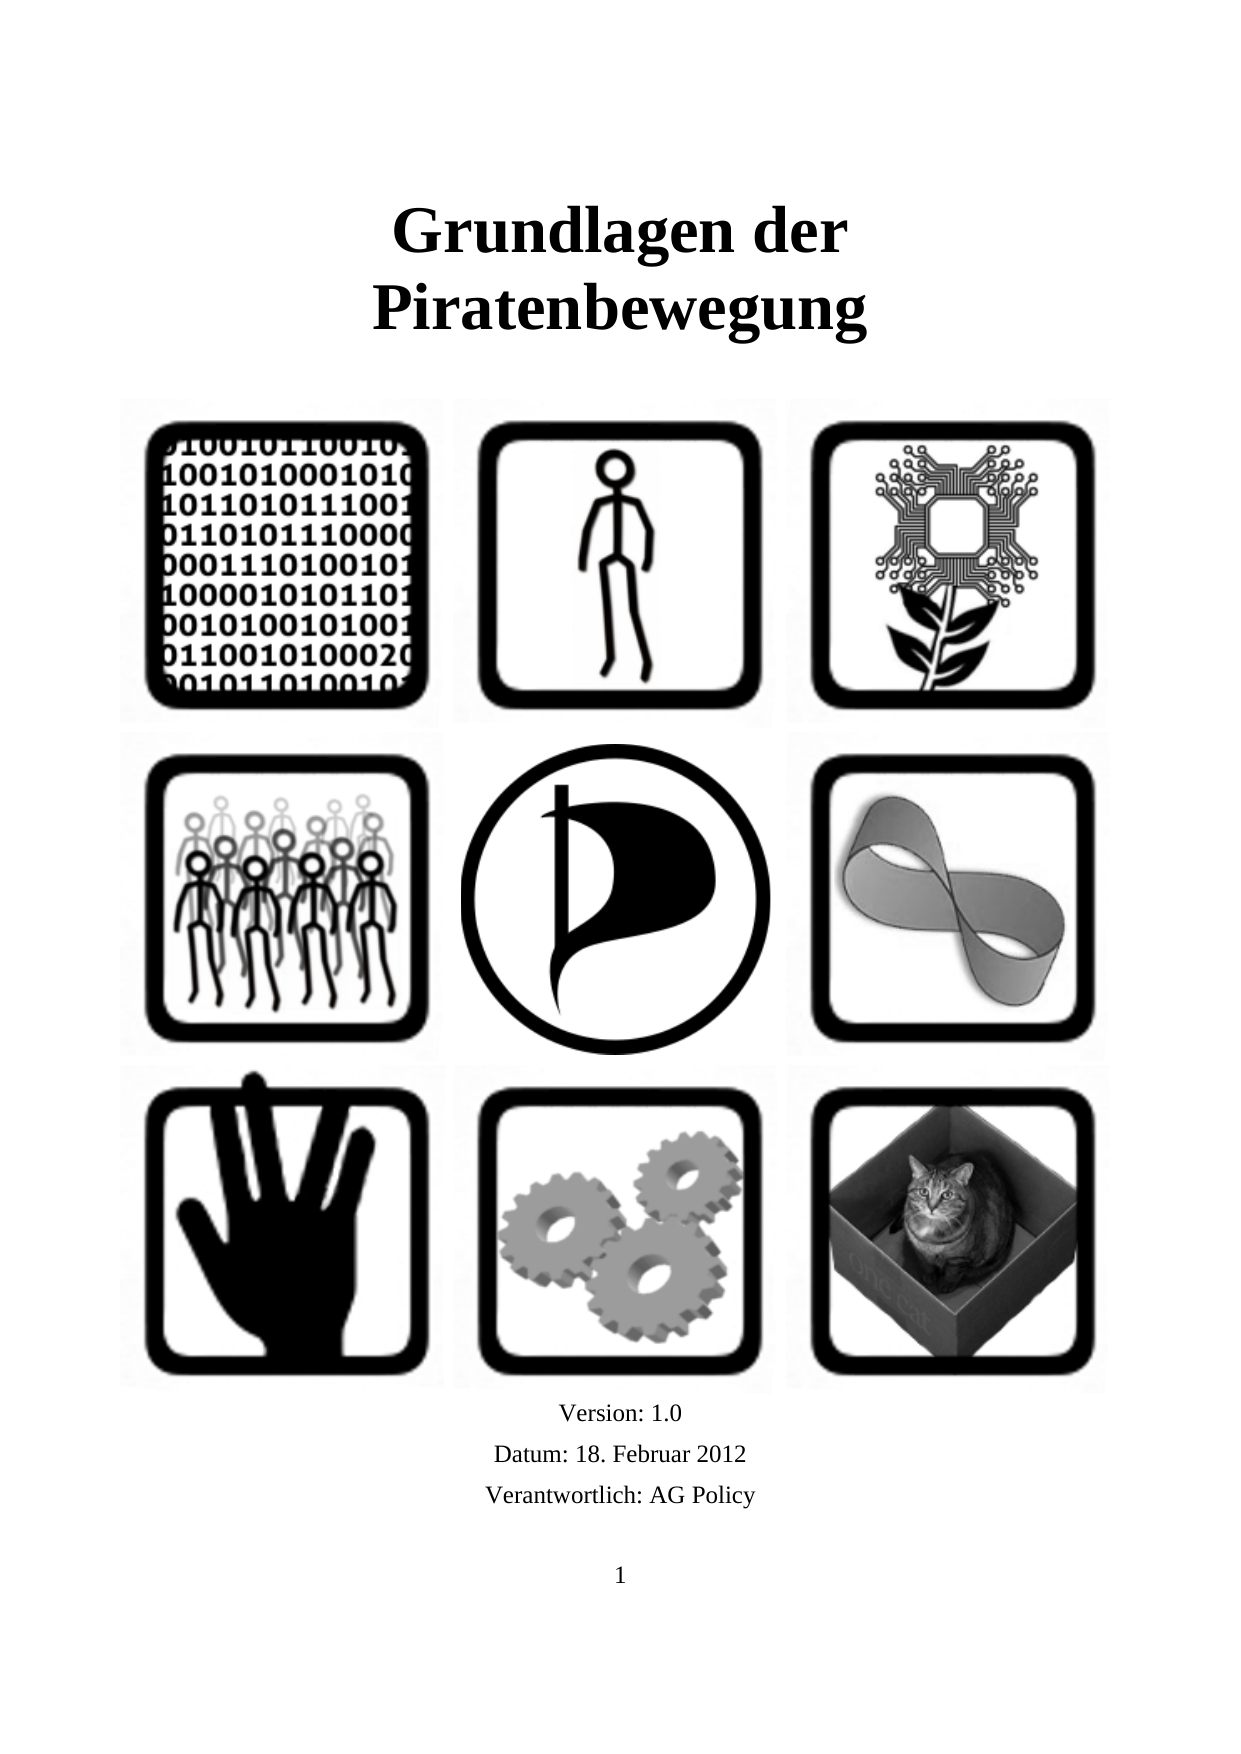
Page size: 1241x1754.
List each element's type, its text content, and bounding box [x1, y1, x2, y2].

text Verantwortlich: AG Policy [165, 1481, 1075, 1509]
text [454, 733, 786, 1065]
text Datum: 18. Februar 2012 [165, 1439, 1075, 1468]
title Grundlagen der Piratenbewegung [165, 190, 1075, 344]
picture [120, 399, 1119, 1399]
text Version: 1.0 [165, 1399, 1075, 1427]
